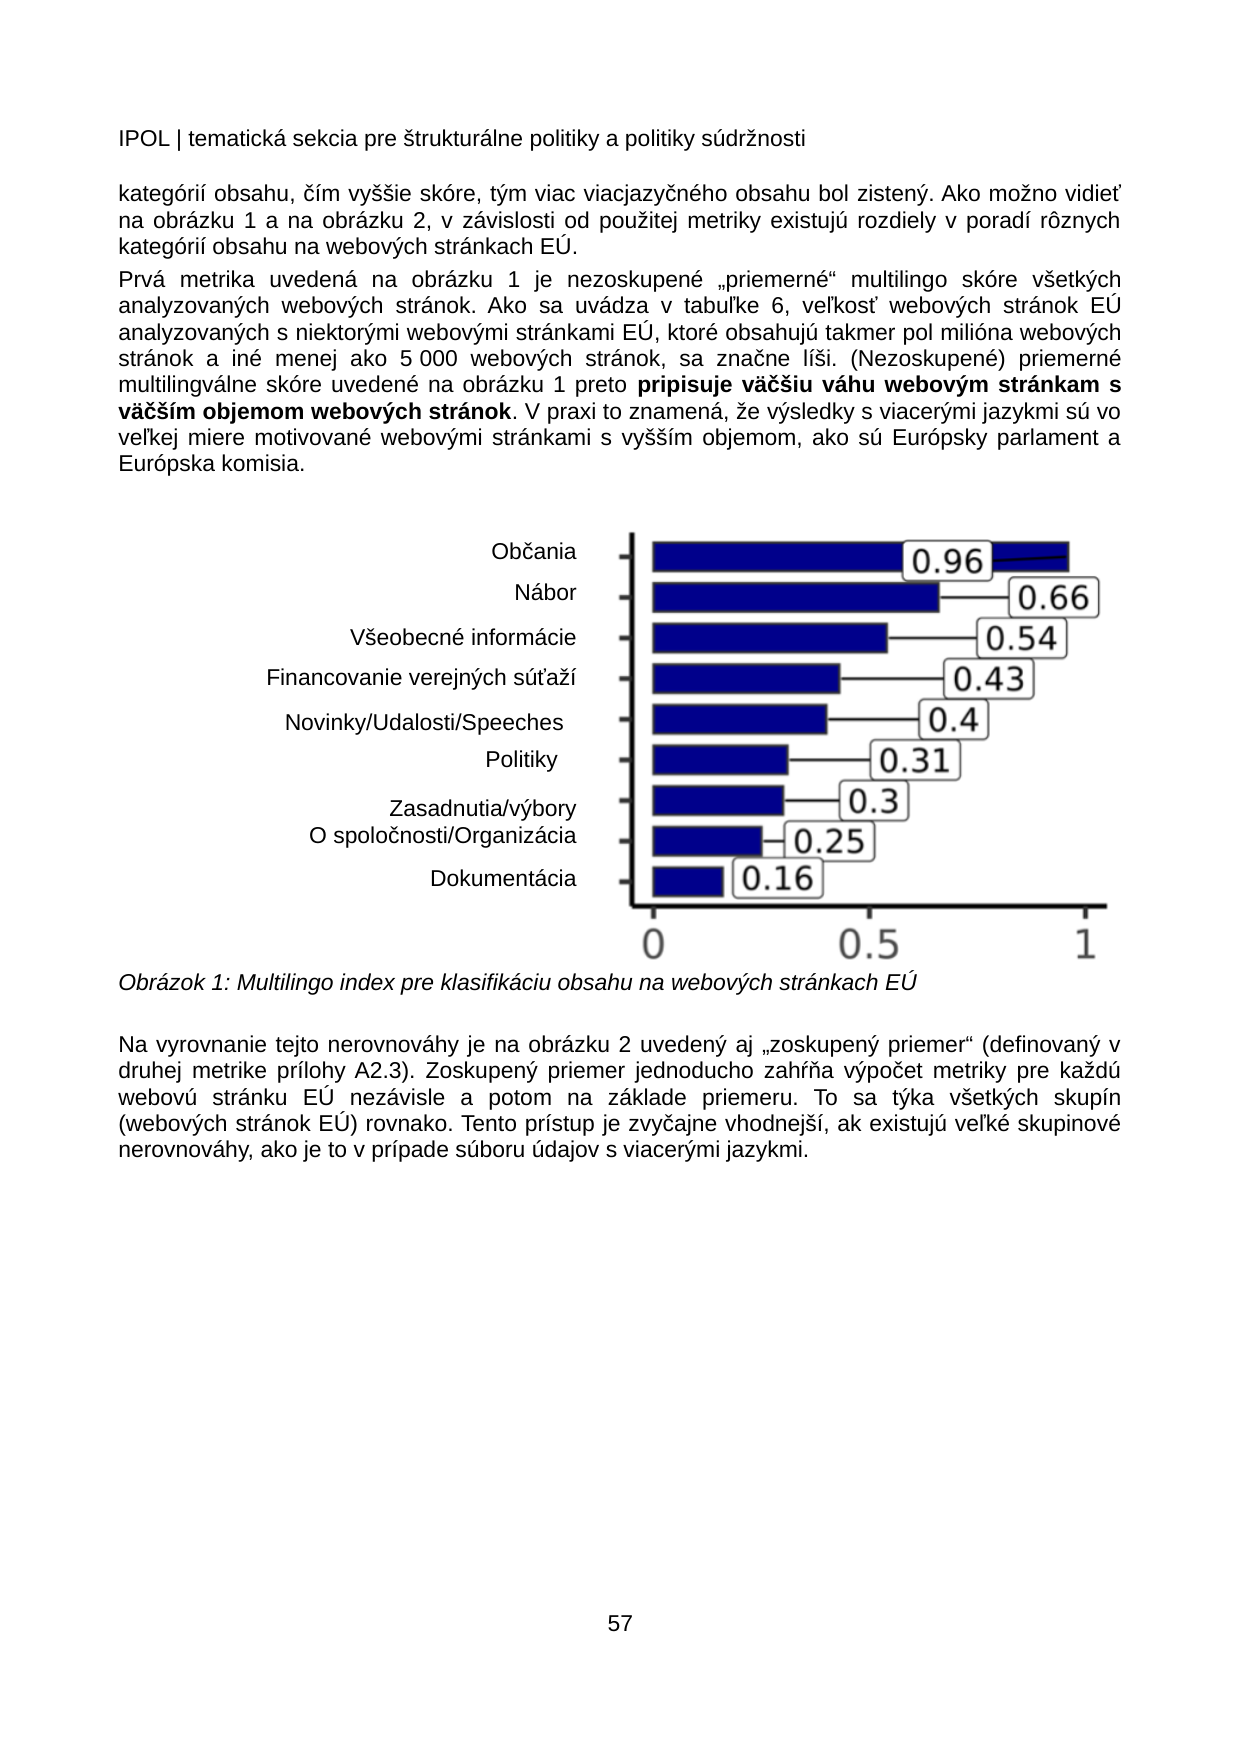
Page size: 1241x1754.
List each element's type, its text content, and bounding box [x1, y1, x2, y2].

picture [614, 519, 1116, 969]
text Prvá metrika uvedená na obrázku 1 je nezoskupené „priemerné“ multilingo skóre všetkých analyzovaných webových stránok. Ako sa uvádza v tabuľke 6, veľkosť webových stránok EÚ analyzovaných s niektorými webovými stránkami EÚ, ktoré obsahujú takmer pol milióna webových stránok a iné menej ako 5 000 webových stránok, sa značne líši. (Nezoskupené) priemerné multilingválne skóre uvedené na obrázku 1 preto pripisuje väčšiu váhu webovým stránkam s väčším objemom webových stránok. V praxi to znamená, že výsledky s viacerými jazykmi sú vo veľkej miere motivované webovými stránkami s vyšším objemom, ako sú Európsky parlament a Európska komisia. [118, 266, 1122, 477]
text Na vyrovnanie tejto nerovnováhy je na obrázku 2 uvedený aj „zoskupený priemer“ (definovaný v druhej metrike prílohy A2.3). Zoskupený priemer jednoducho zahŕňa výpočet metriky pre každú webovú stránku EÚ nezávisle a potom na základe priemeru. To sa týka všetkých skupín (webových stránok EÚ) rovnako. Tento prístup je zvyčajne vhodnejší, ak existujú veľké skupinové nerovnováhy, ako je to v prípade súboru údajov s viacerými jazykmi. [118, 1031, 1122, 1162]
text kategórií obsahu, čím vyššie skóre, tým viac viacjazyčného obsahu bol zistený. Ako možno vidieť na obrázku 1 a na obrázku 2, v závislosti od použitej metriky existujú rozdiely v poradí rôznych kategórií obsahu na webových stránkach EÚ. [118, 180, 1122, 259]
text Obrázok 1: Multilingo index pre klasifikáciu obsahu na webových stránkach EÚ [118, 532, 1074, 996]
